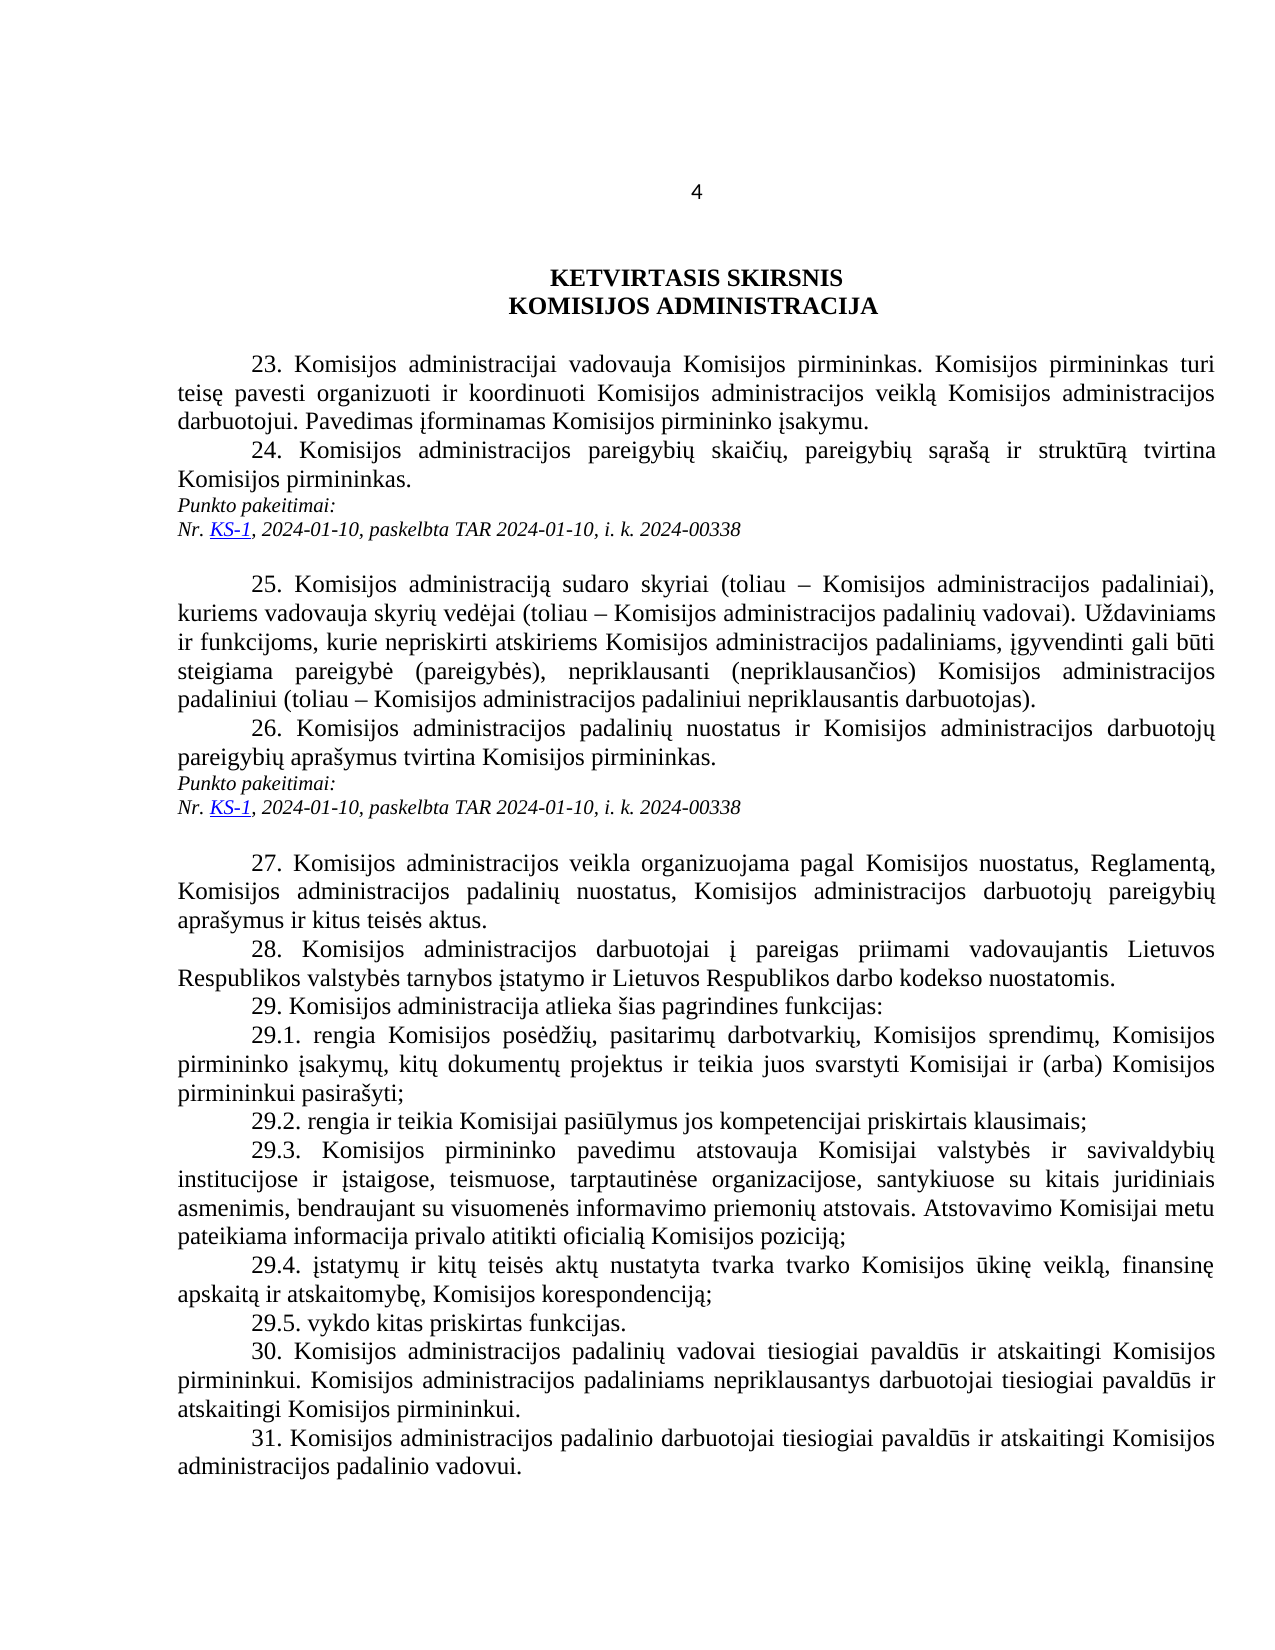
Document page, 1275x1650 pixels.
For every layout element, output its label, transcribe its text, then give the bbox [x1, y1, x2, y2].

text KETVIRTASIS SKIRSNIS [177, 263, 1216, 291]
text 26. Komisijos administracijos padalinių nuostatus ir Komisijos administracijos darbuotojų pareigybių aprašymus tvirtina Komisijos pirmininkas. [177, 713, 1216, 771]
text 29. Komisijos administracija atlieka šias pagrindines funkcijas: [177, 991, 1216, 1020]
text 24. Komisijos administracijos pareigybių skaičių, pareigybių sąrašą ir struktūrą tvirtina Komisijos pirmininkas. [177, 435, 1216, 493]
text KOMISIJOS ADMINISTRACIJA [177, 291, 1216, 320]
text Nr. KS-1, 2024-01-10, paskelbta TAR 2024-01-10, i. k. 2024-00338 [177, 517, 1216, 541]
text 29.2. rengia ir teikia Komisijai pasiūlymus jos kompetencijai priskirtais klausimais; [177, 1106, 1216, 1135]
text 28. Komisijos administracijos darbuotojai į pareigas priimami vadovaujantis Lietuvos Respublikos valstybės tarnybos įstatymo ir Lietuvos Respublikos darbo kodekso nuostatomis. [177, 934, 1216, 991]
text Punkto pakeitimai: [177, 771, 1216, 795]
text 29.4. įstatymų ir kitų teisės aktų nustatyta tvarka tvarko Komisijos ūkinę veiklą, finansinę apskaitą ir atskaitomybę, Komisijos korespondenciją; [177, 1250, 1216, 1308]
text 29.1. rengia Komisijos posėdžių, pasitarimų darbotvarkių, Komisijos sprendimų, Komisijos pirmininko įsakymų, kitų dokumentų projektus ir teikia juos svarstyti Komisijai ir (arba) Komisijos pirmininkui pasirašyti; [177, 1020, 1216, 1106]
text 29.3. Komisijos pirmininko pavedimu atstovauja Komisijai valstybės ir savivaldybių institucijose ir įstaigose, teismuose, tarptautinėse organizacijose, santykiuose su kitais juridiniais asmenimis, bendraujant su visuomenės informavimo priemonių atstovais. Atstovavimo Komisijai metu pateikiama informacija privalo atitikti oficialią Komisijos poziciją; [177, 1135, 1216, 1250]
text Punkto pakeitimai: [177, 493, 1216, 517]
text 25. Komisijos administraciją sudaro skyriai (toliau – Komisijos administracijos padaliniai), kuriems vadovauja skyrių vedėjai (toliau – Komisijos administracijos padalinių vadovai). Uždaviniams ir funkcijoms, kurie nepriskirti atskiriems Komisijos administracijos padaliniams, įgyvendinti gali būti steigiama pareigybė (pareigybės), nepriklausanti (nepriklausančios) Komisijos administracijos padaliniui (toliau – Komisijos administracijos padaliniui nepriklausantis darbuotojas). [177, 569, 1216, 713]
text 30. Komisijos administracijos padalinių vadovai tiesiogiai pavaldūs ir atskaitingi Komisijos pirmininkui. Komisijos administracijos padaliniams nepriklausantys darbuotojai tiesiogiai pavaldūs ir atskaitingi Komisijos pirmininkui. [177, 1336, 1216, 1423]
text Nr. KS-1, 2024-01-10, paskelbta TAR 2024-01-10, i. k. 2024-00338 [177, 795, 1216, 819]
text 29.5. vykdo kitas priskirtas funkcijas. [177, 1308, 1216, 1336]
text 31. Komisijos administracijos padalinio darbuotojai tiesiogiai pavaldūs ir atskaitingi Komisijos administracijos padalinio vadovui. [177, 1423, 1216, 1480]
text 23. Komisijos administracijai vadovauja Komisijos pirmininkas. Komisijos pirmininkas turi teisę pavesti organizuoti ir koordinuoti Komisijos administracijos veiklą Komisijos administracijos darbuotojui. Pavedimas įforminamas Komisijos pirmininko įsakymu. [177, 349, 1216, 435]
text 27. Komisijos administracijos veikla organizuojama pagal Komisijos nuostatus, Reglamentą, Komisijos administracijos padalinių nuostatus, Komisijos administracijos darbuotojų pareigybių aprašymus ir kitus teisės aktus. [177, 848, 1216, 934]
